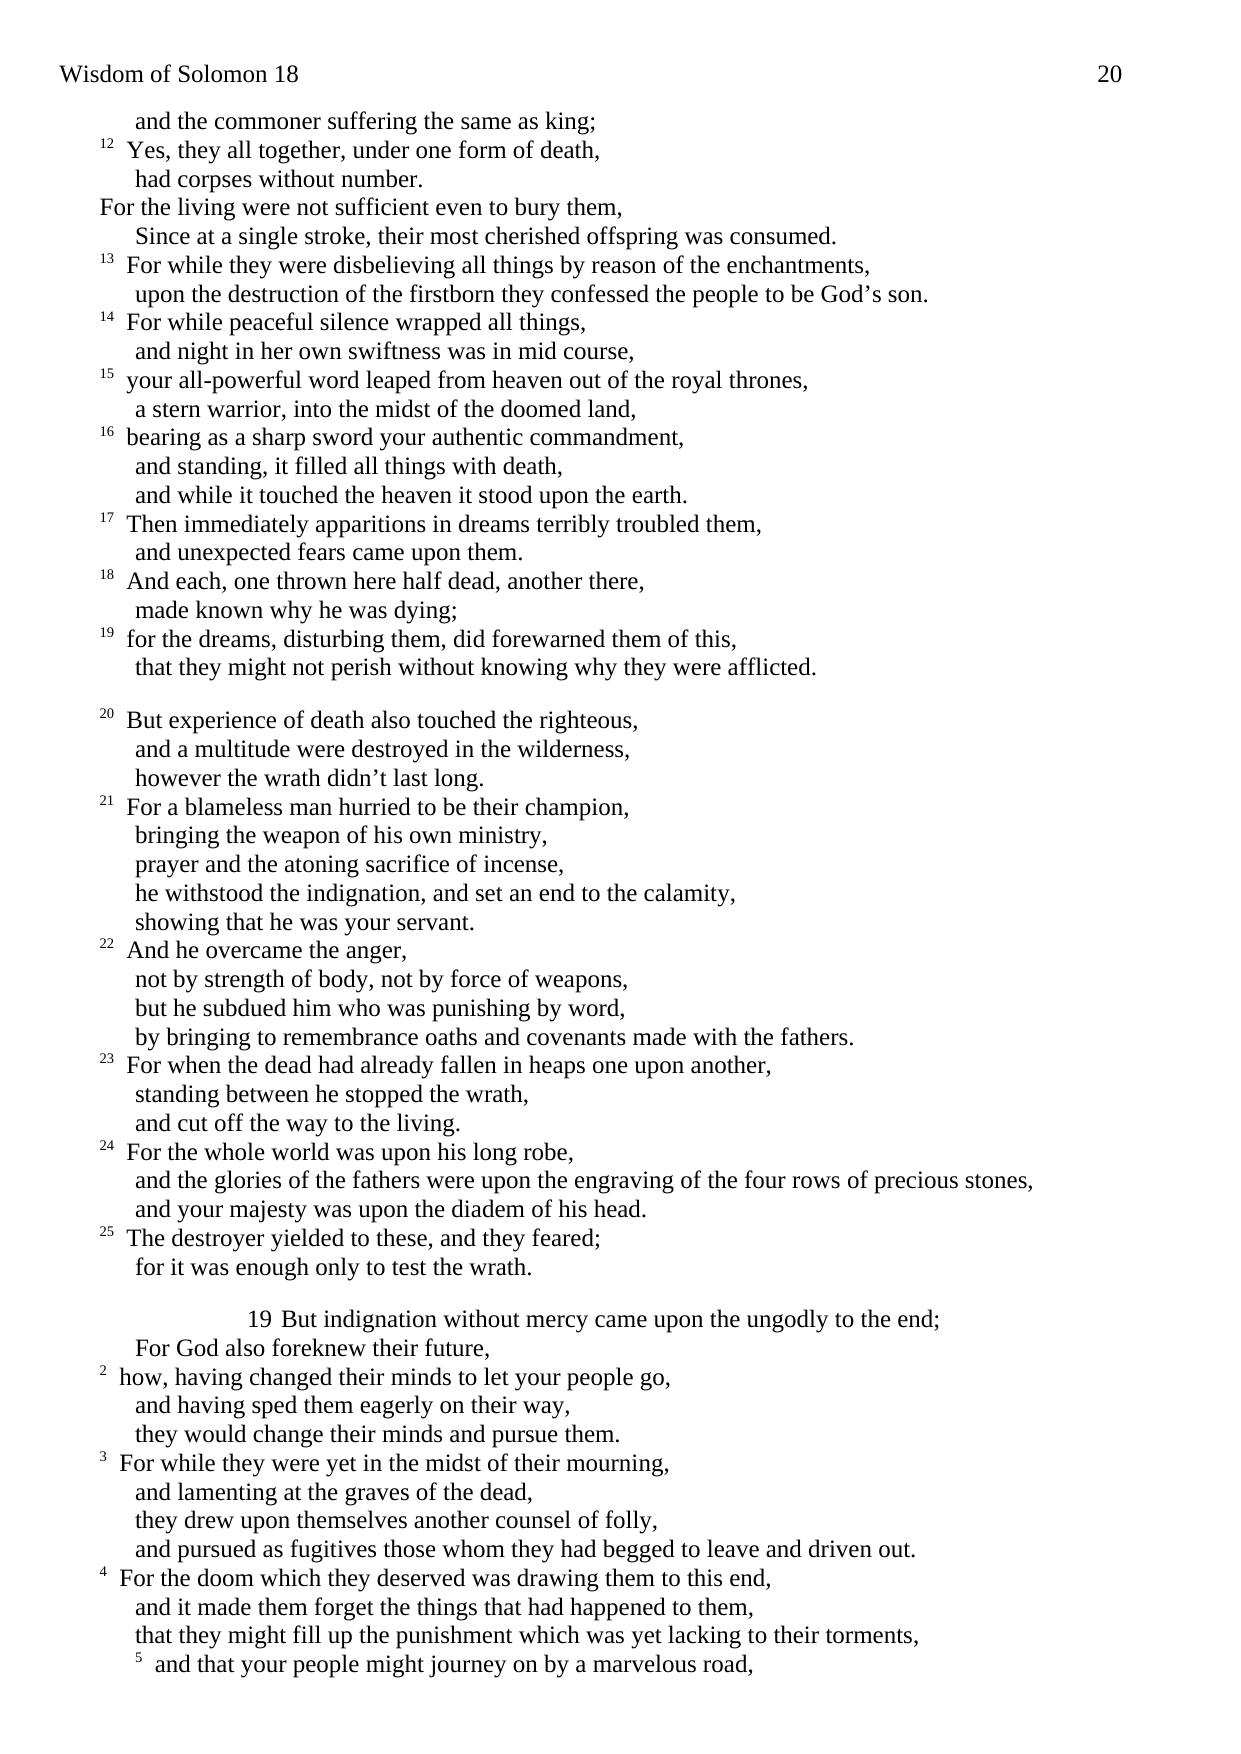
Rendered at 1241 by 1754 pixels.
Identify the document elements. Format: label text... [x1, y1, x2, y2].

text 16 bearing as a sharp sword your authentic commandment, [99, 422, 1122, 451]
text 19 for the dreams, disturbing them, did forewarned them of this, [99, 624, 1122, 652]
text 14 For while peaceful silence wrapped all things, [99, 307, 1122, 336]
text 4 For the doom which they deserved was drawing them to this end, [99, 1563, 1122, 1592]
text that they might not perish without knowing why they were afflicted. [135, 652, 1122, 681]
text by bringing to remembrance oaths and covenants made with the fathers. [135, 1022, 1122, 1050]
text 21 For a blameless man hurried to be their champion, [99, 792, 1122, 820]
text they would change their minds and pursue them. [135, 1419, 1122, 1448]
text not by strength of body, not by force of weapons, [135, 964, 1122, 993]
text upon the destruction of the firstborn they confessed the people to be God’s son. [135, 279, 1122, 307]
text and night in her own swiftness was in mid course, [135, 336, 1122, 365]
text 3 For while they were yet in the midst of their mourning, [99, 1448, 1122, 1477]
text and having sped them eagerly on their way, [135, 1391, 1122, 1419]
text and the commoner suffering the same as king; [135, 106, 1122, 135]
text and a multitude were destroyed in the wilderness, [135, 734, 1122, 763]
text a stern warrior, into the midst of the doomed land, [135, 394, 1122, 422]
text 24 For the whole world was upon his long robe, [99, 1137, 1122, 1165]
text and lamenting at the graves of the dead, [135, 1477, 1122, 1506]
text and the glories of the fathers were upon the engraving of the four rows of precious stones, [135, 1165, 1122, 1194]
text 5 and that your people might journey on by a marvelous road, [135, 1649, 1122, 1678]
text and pursued as fugitives those whom they had begged to leave and driven out. [135, 1534, 1122, 1563]
text 17 Then immediately apparitions in dreams terribly troubled them, [99, 509, 1122, 537]
text 19But indignation without mercy came upon the ungodly to the end; [247, 1304, 1122, 1333]
text 13 For while they were disbelieving all things by reason of the enchantments, [99, 250, 1122, 279]
text and it made them forget the things that had happened to them, [135, 1592, 1122, 1621]
text 22 And he overcame the anger, [99, 935, 1122, 964]
text they drew upon themselves another counsel of folly, [135, 1506, 1122, 1534]
text 15 your all-powerful word leaped from heaven out of the royal thrones, [99, 365, 1122, 394]
text but he subdued him who was punishing by word, [135, 993, 1122, 1022]
text 12 Yes, they all together, under one form of death, [99, 135, 1122, 164]
text and standing, it filled all things with death, [135, 451, 1122, 480]
text for it was enough only to test the wrath. [135, 1252, 1122, 1280]
text made known why he was dying; [135, 595, 1122, 624]
text he withstood the indignation, and set an end to the calamity, [135, 878, 1122, 907]
text 25 The destroyer yielded to these, and they feared; [99, 1223, 1122, 1252]
text and your majesty was upon the diadem of his head. [135, 1194, 1122, 1223]
text and unexpected fears came upon them. [135, 537, 1122, 566]
text 2 how, having changed their minds to let your people go, [99, 1362, 1122, 1391]
text that they might fill up the punishment which was yet lacking to their torments, [135, 1621, 1122, 1649]
text For God also foreknew their future, [135, 1333, 1122, 1362]
text 20 But experience of death also touched the righteous, [99, 705, 1122, 734]
text showing that he was your servant. [135, 907, 1122, 935]
text For the living were not sufficient even to bury them, [99, 192, 1122, 221]
text however the wrath didn’t last long. [135, 763, 1122, 792]
text 18 And each, one thrown here half dead, another there, [99, 566, 1122, 595]
text standing between he stopped the wrath, [135, 1079, 1122, 1108]
text had corpses without number. [135, 164, 1122, 192]
text and while it touched the heaven it stood upon the earth. [135, 480, 1122, 509]
text and cut off the way to the living. [135, 1108, 1122, 1137]
text Since at a single stroke, their most cherished offspring was consumed. [135, 221, 1122, 250]
text 23 For when the dead had already fallen in heaps one upon another, [99, 1050, 1122, 1079]
text prayer and the atoning sacrifice of incense, [135, 849, 1122, 878]
text bringing the weapon of his own ministry, [135, 820, 1122, 849]
